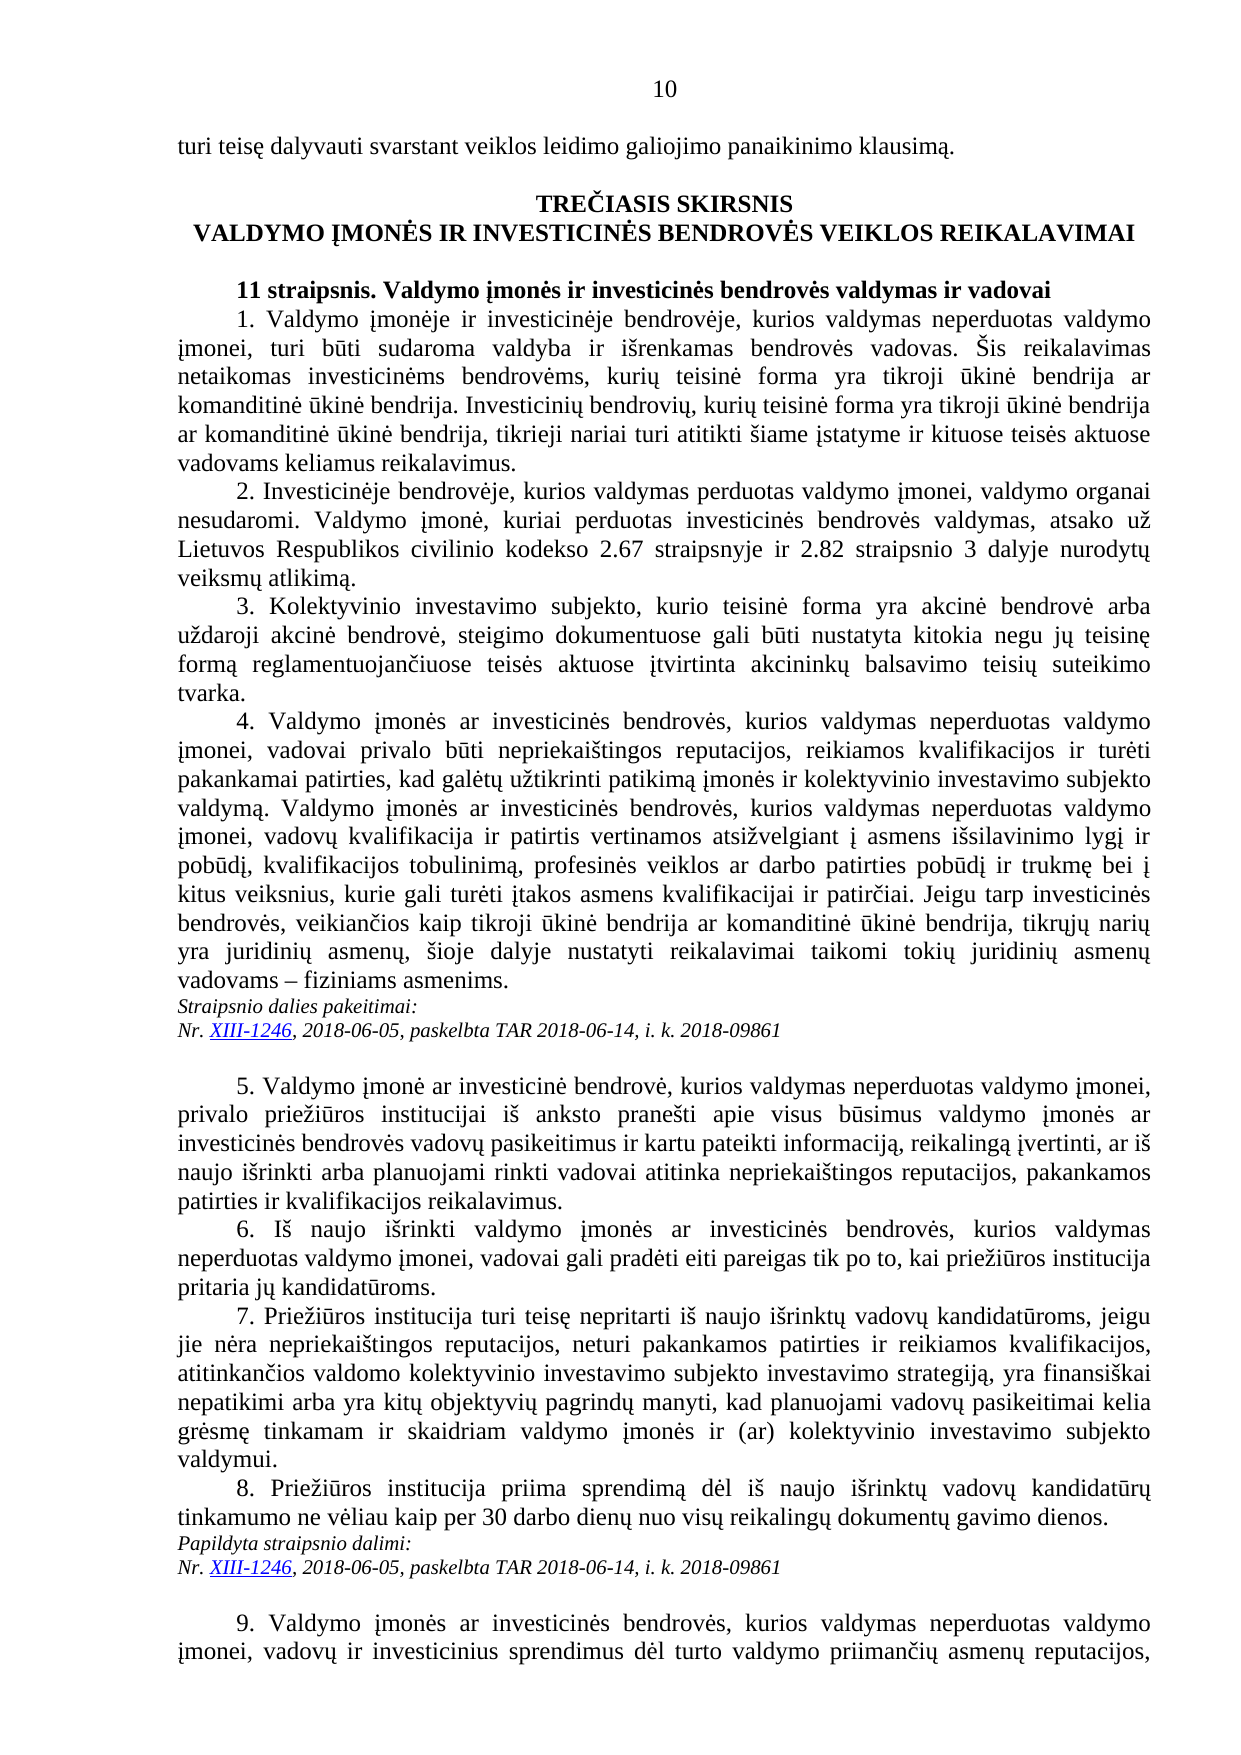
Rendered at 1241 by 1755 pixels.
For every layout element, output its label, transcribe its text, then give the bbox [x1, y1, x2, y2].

text turi teisę dalyvauti svarstant veiklos leidimo galiojimo panaikinimo klausimą. [177, 131, 1152, 160]
text Nr. XIII-1246, 2018-06-05, paskelbta TAR 2018-06-14, i. k. 2018-09861 [177, 1018, 1152, 1042]
text VALDYMO ĮMONĖS IR INVESTICINĖS BENDROVĖS VEIKLOS REIKALAVIMAI [177, 218, 1152, 246]
text Nr. XIII-1246, 2018-06-05, paskelbta TAR 2018-06-14, i. k. 2018-09861 [177, 1555, 1152, 1579]
text 7. Priežiūros institucija turi teisę nepritarti iš naujo išrinktų vadovų kandidatūroms, jeigu jie nėra nepriekaištingos reputacijos, neturi pakankamos patirties ir reikiamos kvalifikacijos, atitinkančios valdomo kolektyvinio investavimo subjekto investavimo strategiją, yra finansiškai nepatikimi arba yra kitų objektyvių pagrindų manyti, kad planuojami vadovų pasikeitimai kelia grėsmę tinkamam ir skaidriam valdymo įmonės ir (ar) kolektyvinio investavimo subjekto valdymui. [177, 1301, 1152, 1473]
text Papildyta straipsnio dalimi: [177, 1531, 1152, 1555]
text TREČIASIS SKIRSNIS [177, 189, 1152, 218]
text 3. Kolektyvinio investavimo subjekto, kurio teisinė forma yra akcinė bendrovė arba uždaroji akcinė bendrovė, steigimo dokumentuose gali būti nustatyta kitokia negu jų teisinę formą reglamentuojančiuose teisės aktuose įtvirtinta akcininkų balsavimo teisių suteikimo tvarka. [177, 591, 1152, 706]
text 8. Priežiūros institucija priima sprendimą dėl iš naujo išrinktų vadovų kandidatūrų tinkamumo ne vėliau kaip per 30 darbo dienų nuo visų reikalingų dokumentų gavimo dienos. [177, 1473, 1152, 1531]
text 4. Valdymo įmonės ar investicinės bendrovės, kurios valdymas neperduotas valdymo įmonei, vadovai privalo būti nepriekaištingos reputacijos, reikiamos kvalifikacijos ir turėti pakankamai patirties, kad galėtų užtikrinti patikimą įmonės ir kolektyvinio investavimo subjekto valdymą. Valdymo įmonės ar investicinės bendrovės, kurios valdymas neperduotas valdymo įmonei, vadovų kvalifikacija ir patirtis vertinamos atsižvelgiant į asmens išsilavinimo lygį ir pobūdį, kvalifikacijos tobulinimą, profesinės veiklos ar darbo patirties pobūdį ir trukmę bei į kitus veiksnius, kurie gali turėti įtakos asmens kvalifikacijai ir patirčiai. Jeigu tarp investicinės bendrovės, veikiančios kaip tikroji ūkinė bendrija ar komanditinė ūkinė bendrija, tikrųjų narių yra juridinių asmenų, šioje dalyje nustatyti reikalavimai taikomi tokių juridinių asmenų vadovams – fiziniams asmenims. [177, 706, 1152, 994]
text 5. Valdymo įmonė ar investicinė bendrovė, kurios valdymas neperduotas valdymo įmonei, privalo priežiūros institucijai iš anksto pranešti apie visus būsimus valdymo įmonės ar investicinės bendrovės vadovų pasikeitimus ir kartu pateikti informaciją, reikalingą įvertinti, ar iš naujo išrinkti arba planuojami rinkti vadovai atitinka nepriekaištingos reputacijos, pakankamos patirties ir kvalifikacijos reikalavimus. [177, 1071, 1152, 1214]
text 6. Iš naujo išrinkti valdymo įmonės ar investicinės bendrovės, kurios valdymas neperduotas valdymo įmonei, vadovai gali pradėti eiti pareigas tik po to, kai priežiūros institucija pritaria jų kandidatūroms. [177, 1214, 1152, 1301]
text 2. Investicinėje bendrovėje, kurios valdymas perduotas valdymo įmonei, valdymo organai nesudaromi. Valdymo įmonė, kuriai perduotas investicinės bendrovės valdymas, atsako už Lietuvos Respublikos civilinio kodekso 2.67 straipsnyje ir 2.82 straipsnio 3 dalyje nurodytų veiksmų atlikimą. [177, 476, 1152, 591]
text Straipsnio dalies pakeitimai: [177, 994, 1152, 1018]
text 1. Valdymo įmonėje ir investicinėje bendrovėje, kurios valdymas neperduotas valdymo įmonei, turi būti sudaroma valdyba ir išrenkamas bendrovės vadovas. Šis reikalavimas netaikomas investicinėms bendrovėms, kurių teisinė forma yra tikroji ūkinė bendrija ar komanditinė ūkinė bendrija. Investicinių bendrovių, kurių teisinė forma yra tikroji ūkinė bendrija ar komanditinė ūkinė bendrija, tikrieji nariai turi atitikti šiame įstatyme ir kituose teisės aktuose vadovams keliamus reikalavimus. [177, 304, 1152, 476]
text 11 straipsnis. Valdymo įmonės ir investicinės bendrovės valdymas ir vadovai [177, 275, 1152, 304]
text 9. Valdymo įmonės ar investicinės bendrovės, kurios valdymas neperduotas valdymo įmonei, vadovų ir investicinius sprendimus dėl turto valdymo priimančių asmenų reputacijos, [177, 1608, 1152, 1665]
